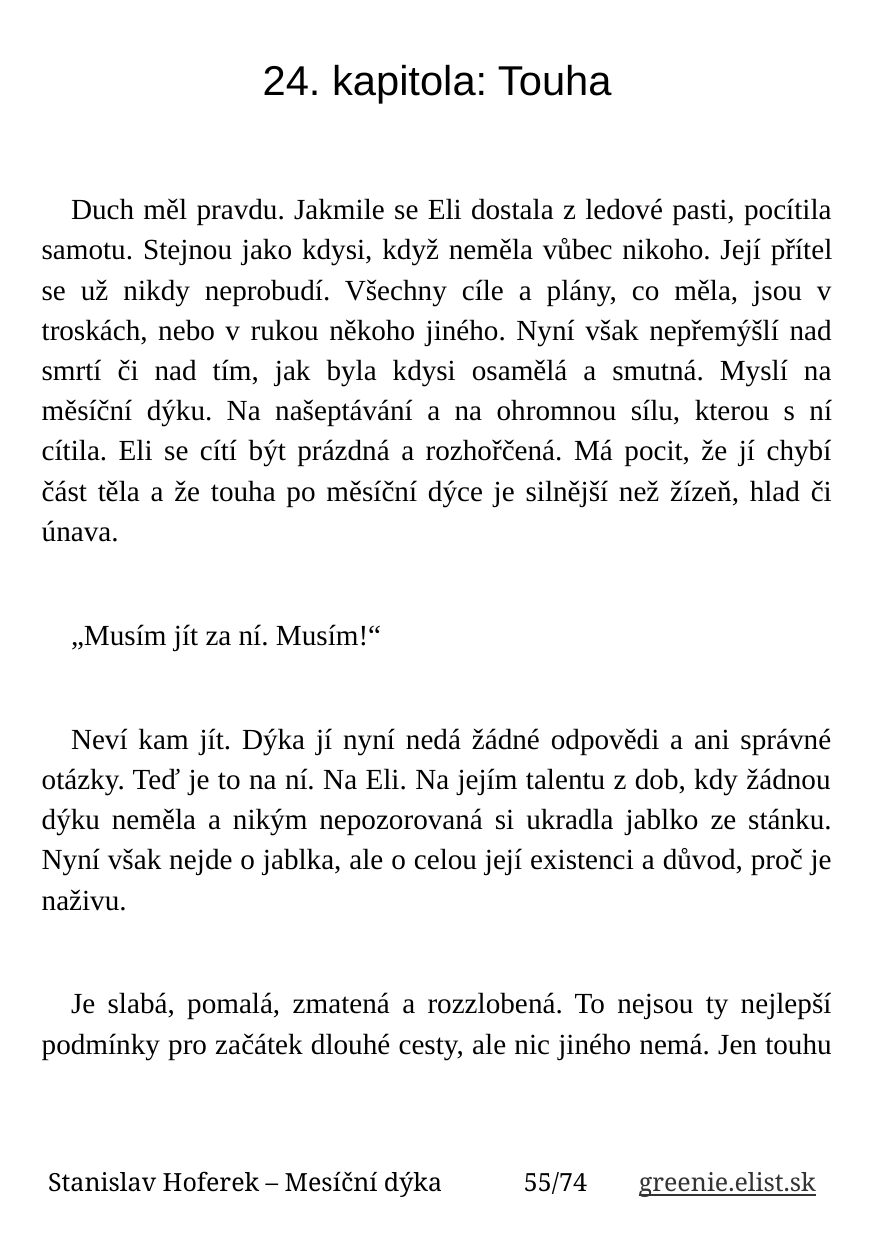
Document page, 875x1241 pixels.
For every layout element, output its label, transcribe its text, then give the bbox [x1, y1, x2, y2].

text Neví kam jít. Dýka jí nyní nedá žádné odpovědi a ani správné otázky. Teď je to na ní. Na Eli. Na jejím talentu z dob, kdy žádnou dýku neměla a nikým nepozorovaná si ukradla jablko ze stánku. Nyní však nejde o jablka, ale o celou její existenci a důvod, proč je naživu. [41, 722, 833, 916]
text Duch měl pravdu. Jakmile se Eli dostala z ledové pasti, pocítila samotu. Stejnou jako kdysi, když neměla vůbec nikoho. Její přítel se už nikdy neprobudí. Všechny cíle a plány, co měla, jsou v troskách, nebo v rukou někoho jiného. Nyní však nepřemýšlí nad smrtí či nad tím, jak byla kdysi osamělá a smutná. Myslí na měsíční dýku. Na našeptávání a na ohromnou sílu, kterou s ní cítila. Eli se cítí být prázdná a rozhořčená. Má pocit, že jí chybí část těla a že touha po měsíční dýce je silnější než žízeň, hlad či únava. [41, 192, 833, 547]
subtitle 24. kapitola: Touha [41, 56, 833, 104]
text „Musím jít za ní. Musím!“ [41, 618, 833, 651]
text Je slabá, pomalá, zmatená a rozzlobená. To nejsou ty nejlepší podmínky pro začátek dlouhé cesty, ale nic jiného nemá. Jen touhu [41, 987, 833, 1060]
